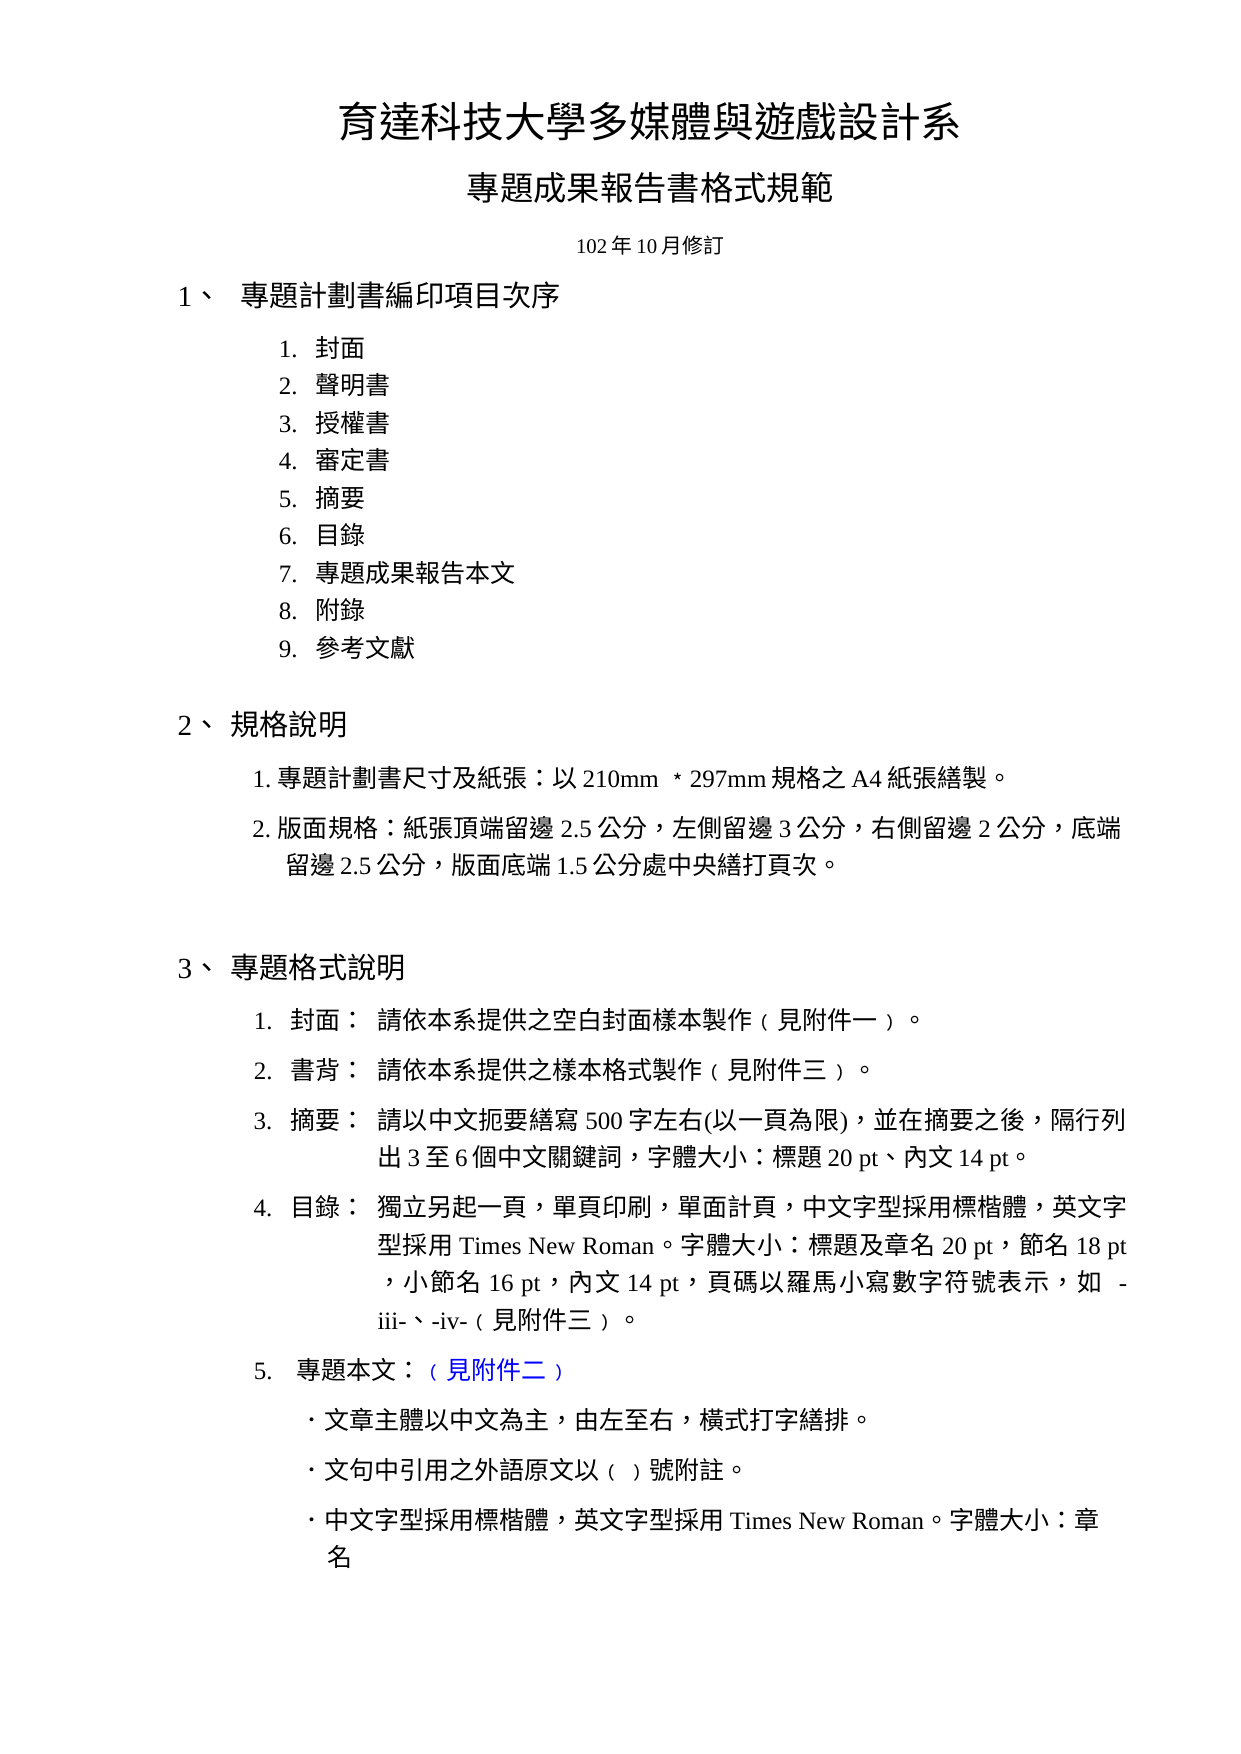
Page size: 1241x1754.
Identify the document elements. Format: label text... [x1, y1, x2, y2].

list 授權書 [279, 402, 1210, 439]
list 目錄： 獨立另起一頁，單頁印刷，單面計頁，中文字型採用標楷體，英文字型採用Times New Roman。字體大小：標題及章名20 pt，節名18 pt ，小節名16 pt，內文14 pt，頁碼以羅馬小寫數字符號表示，如 -iii-、-iv-﹙見附件三﹚。 [253, 1187, 1127, 1337]
list 目錄 [279, 514, 1122, 552]
list 規格說明 [177, 702, 1122, 744]
text 1. 專題計劃書尺寸及紙張：以210mm ﹡297mm規格之A4紙張繕製。 [252, 757, 1122, 794]
text 2. 版面規格：紙張頂端留邊2.5公分，左側留邊3公分，右側留邊2公分，底端留邊2.5公分，版面底端1.5公分處中央繕打頁次。 [252, 807, 1122, 882]
list 附錄 [279, 589, 1122, 627]
list 專題本文：﹙見附件二﹚ [254, 1349, 1210, 1387]
list 審定書 [279, 439, 1210, 477]
list 參考文獻 [279, 627, 1122, 664]
text 育達科技大學多媒體與遊戲設計系 [177, 89, 1122, 149]
list 封面 [279, 327, 1210, 364]
list 聲明書 [279, 364, 1210, 402]
list 專題格式說明 [177, 944, 1122, 987]
text 專題成果報告書格式規範 [177, 161, 1122, 210]
text ．文句中引用之外語原文以﹙﹚號附註。 [299, 1449, 1122, 1487]
list 書背： 請依本系提供之樣本格式製作﹙見附件三﹚。 [254, 1049, 1210, 1087]
text ．文章主體以中文為主，由左至右，橫式打字繕排。 [299, 1399, 1122, 1437]
list 專題計劃書編印項目次序 [177, 272, 1122, 314]
list 摘要 [279, 477, 1122, 514]
text 102年10月修訂 [177, 222, 1122, 260]
list 摘要： 請以中文扼要繕寫500字左右(以一頁為限)，並在摘要之後，隔行列出3至6個中文關鍵詞，字體大小：標題20 pt、內文14 pt。 [253, 1099, 1127, 1174]
list 專題成果報告本文 [279, 552, 1122, 589]
list 封面： 請依本系提供之空白封面樣本製作﹙見附件一﹚。 [254, 999, 1210, 1037]
text ．中文字型採用標楷體，英文字型採用Times New Roman。字體大小：章名 [299, 1499, 1122, 1574]
